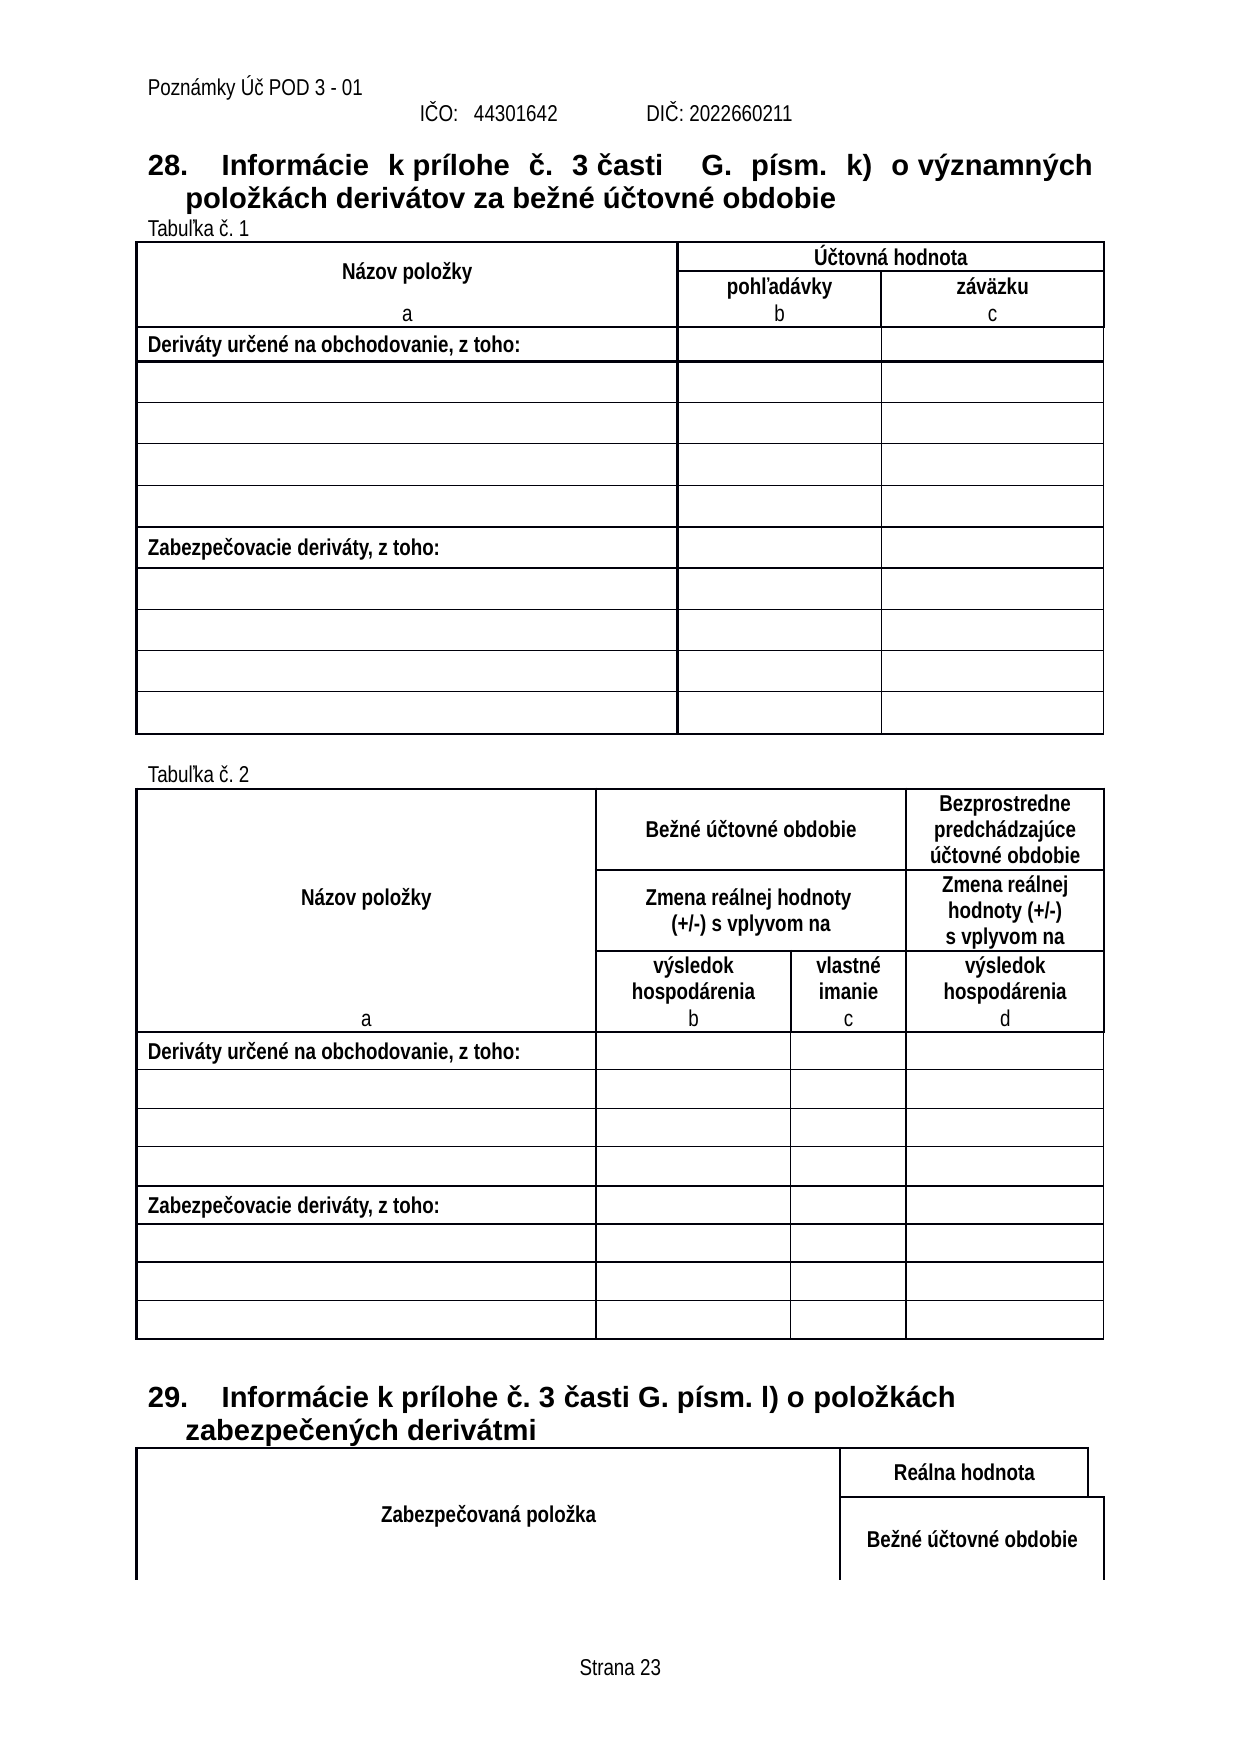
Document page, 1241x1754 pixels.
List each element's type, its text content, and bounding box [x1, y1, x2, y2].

table_cell Zabezpečovacie deriváty, z toho: [138, 528, 676, 567]
table_cell [138, 1070, 595, 1108]
table_cell [597, 1301, 790, 1338]
table_cell [791, 1109, 905, 1146]
text Tabuľka č. 1 [148, 215, 1092, 241]
table_cell [791, 1187, 905, 1223]
table_cell [679, 444, 881, 484]
table_cell [138, 1109, 595, 1146]
table_cell [138, 692, 676, 733]
table_header Reálna hodnota [841, 1449, 1087, 1496]
table_cell [597, 1033, 790, 1069]
table_cell [138, 444, 676, 484]
table_cell [907, 1263, 1103, 1300]
table_cell [791, 1263, 905, 1300]
table_cell [907, 1147, 1103, 1184]
table_cell [597, 1263, 790, 1300]
table_header Účtovná hodnota [679, 243, 1103, 270]
table_cell [882, 363, 1103, 402]
table_cell [907, 1187, 1103, 1223]
table_cell [791, 1070, 905, 1108]
table_cell [882, 528, 1103, 567]
table_cell [138, 651, 676, 691]
table_cell Zabezpečovacie deriváty, z toho: [138, 1187, 595, 1223]
table_header Názov položky [138, 790, 595, 1004]
table_cell [138, 1147, 595, 1184]
table_cell [882, 444, 1103, 484]
table_cell [791, 1225, 905, 1261]
table_cell vlastné imanie [792, 952, 905, 1004]
table_cell výsledok hospodárenia [597, 952, 790, 1004]
table_cell [138, 1225, 595, 1261]
table_cell Bežné účtovné obdobie [841, 1498, 1103, 1580]
table_cell [882, 486, 1103, 526]
table_cell [882, 610, 1103, 650]
table_cell [597, 1187, 790, 1223]
table_cell [679, 610, 881, 650]
table_header Názov položky [138, 243, 676, 300]
table_cell [679, 528, 881, 567]
table_cell [907, 1301, 1103, 1338]
text Tabuľka č. 2 [148, 761, 1092, 787]
table_header Bezprostredne predchádzajúce účtovné obdobie [907, 790, 1103, 868]
table_cell [597, 1225, 790, 1261]
table_cell c [882, 300, 1103, 326]
table_cell [679, 569, 881, 608]
table_cell [138, 610, 676, 650]
title Informácie k prílohe č. 3 časti G. písm. l) o položkách zabezpečených derivátmi [148, 1380, 1092, 1447]
table_cell [138, 403, 676, 443]
table_cell [791, 1147, 905, 1184]
table_cell [679, 486, 881, 526]
table_cell [907, 1070, 1103, 1108]
table_cell [679, 651, 881, 691]
table_cell [882, 651, 1103, 691]
table_cell b [679, 300, 880, 326]
table_cell [679, 363, 881, 402]
table_cell [679, 403, 881, 443]
table_cell [597, 1070, 790, 1108]
table_cell [138, 363, 676, 402]
table_cell Deriváty určené na obchodovanie, z toho: [138, 328, 676, 360]
table_header Zabezpečovaná položka [138, 1449, 839, 1580]
table_cell výsledok hospodárenia [907, 952, 1103, 1004]
table_cell [882, 403, 1103, 443]
table_cell d [907, 1005, 1103, 1031]
table_cell [882, 692, 1103, 733]
table_cell pohľadávky [679, 272, 880, 300]
table_cell [882, 569, 1103, 608]
table_cell c [792, 1005, 905, 1031]
table_cell [907, 1225, 1103, 1261]
table_cell [882, 328, 1103, 360]
table_cell [597, 1147, 790, 1184]
title Informácie k prílohe č. 3 časti G. písm. k) o významných položkách derivátov za bežné účtovné obdobie [148, 148, 1092, 215]
table_cell [907, 1033, 1103, 1069]
table_header Bežné účtovné obdobie [597, 790, 905, 868]
table_cell [679, 328, 881, 360]
table_cell [907, 1109, 1103, 1146]
table_cell a [138, 300, 676, 326]
table_cell [597, 1109, 790, 1146]
table_cell [138, 1301, 595, 1338]
table_cell a [138, 1005, 595, 1031]
table_cell [138, 569, 676, 608]
table_cell [791, 1301, 905, 1338]
table_cell b [597, 1005, 790, 1031]
table_cell [138, 486, 676, 526]
table_cell Deriváty určené na obchodovanie, z toho: [138, 1033, 595, 1069]
table_cell Zmena reálnej hodnoty (+/-) s vplyvom na [597, 871, 905, 950]
table_cell Zmena reálnej hodnoty (+/-) s vplyvom na [907, 871, 1103, 950]
table_cell záväzku [882, 272, 1103, 300]
table_cell [138, 1263, 595, 1300]
table_header [1089, 1447, 1104, 1496]
table_cell [679, 692, 881, 733]
table_cell [791, 1033, 905, 1069]
